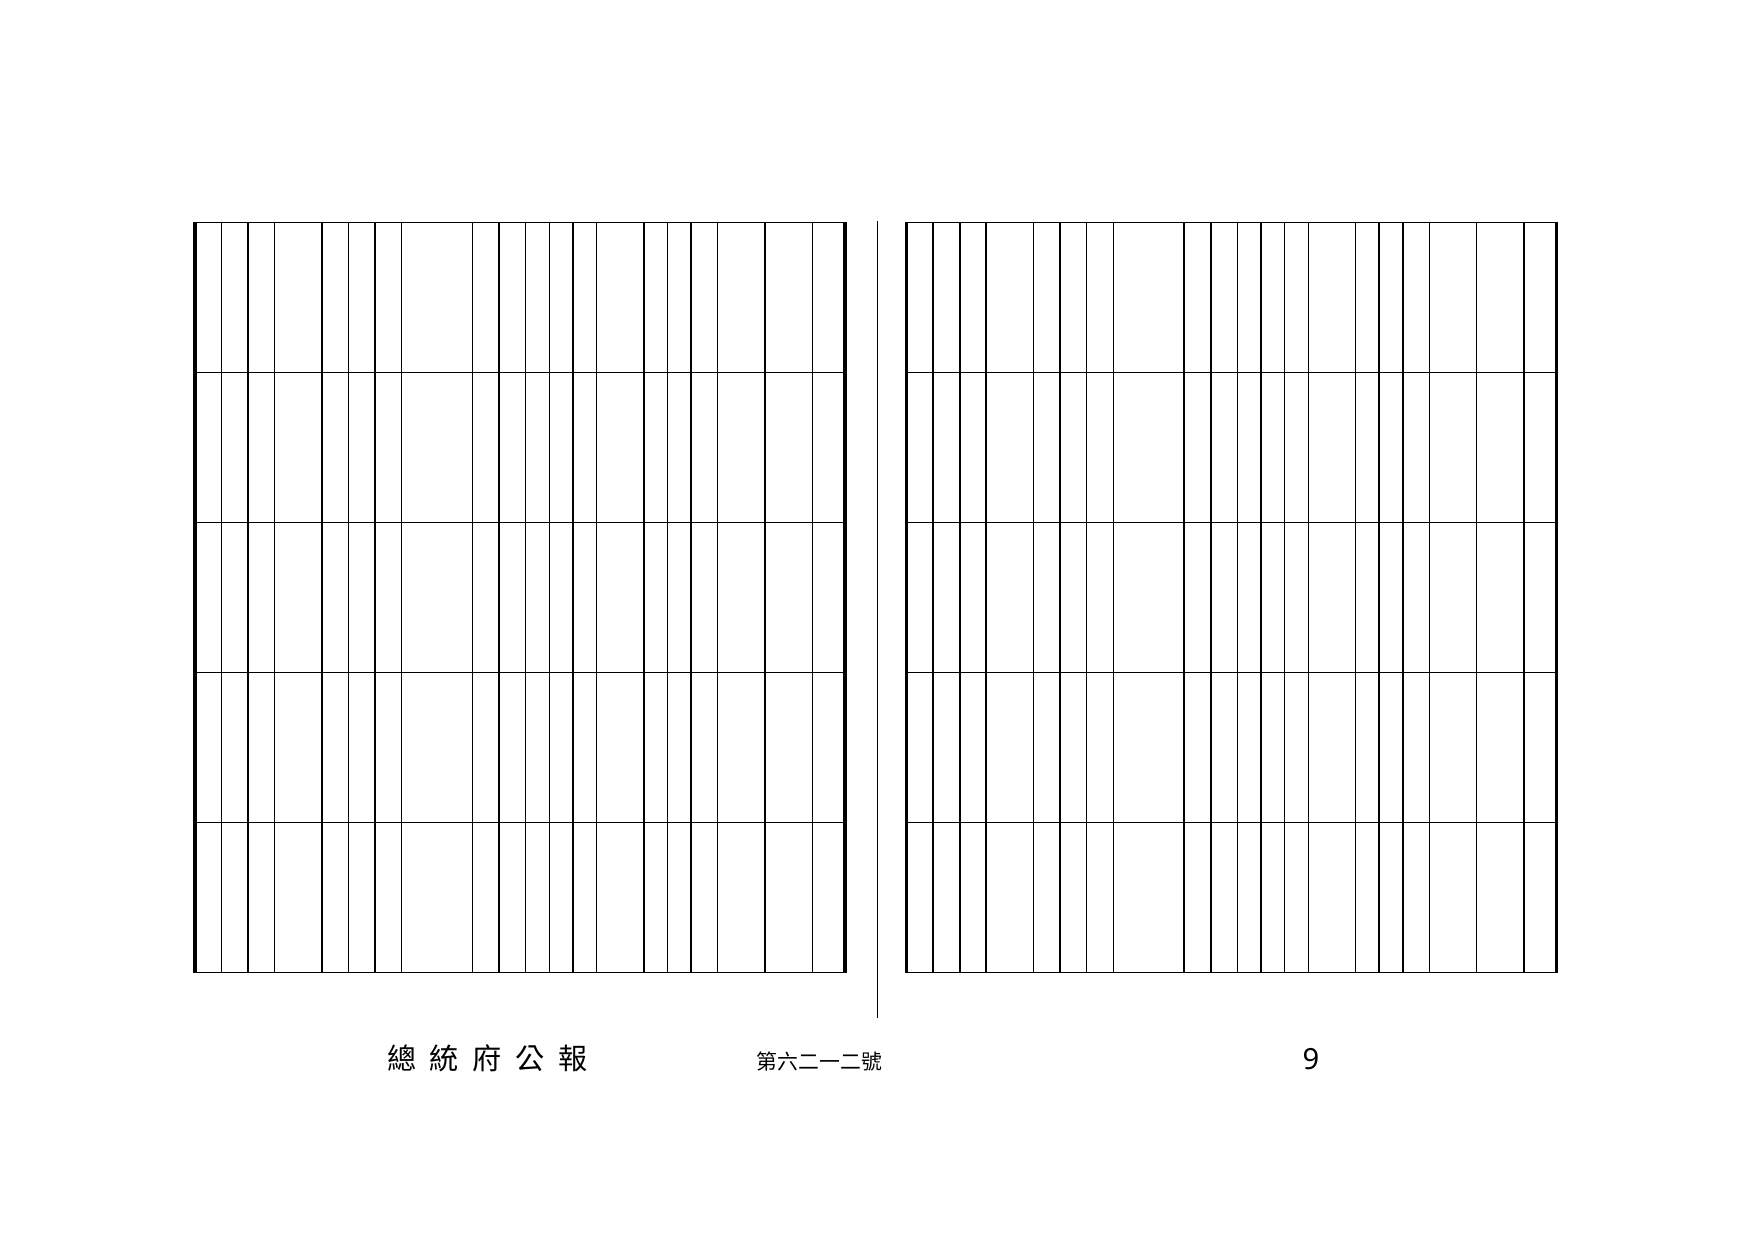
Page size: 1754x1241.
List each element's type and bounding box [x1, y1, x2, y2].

table_cell [789, 823, 812, 972]
table_cell [645, 373, 667, 522]
table_cell [1380, 823, 1402, 972]
table_cell [550, 373, 572, 522]
table_cell [1185, 823, 1210, 972]
table_cell [668, 523, 690, 672]
table_cell [1356, 373, 1378, 522]
table_cell [323, 673, 348, 822]
table_cell [620, 223, 643, 372]
table_cell [1380, 523, 1402, 672]
table_cell [402, 223, 425, 372]
table_cell [597, 673, 620, 822]
table_cell [1332, 823, 1355, 972]
table_cell [1356, 673, 1378, 822]
table_cell [987, 223, 1010, 372]
table_cell [298, 523, 321, 672]
table_cell [323, 523, 348, 672]
table_cell [1161, 673, 1183, 822]
table_cell [813, 373, 843, 522]
table_cell [934, 373, 959, 522]
table_cell [1525, 223, 1555, 372]
table_cell [1114, 373, 1137, 522]
table_cell [718, 523, 741, 672]
table_cell [1525, 823, 1555, 972]
table_cell [1309, 223, 1332, 372]
table_cell [222, 823, 247, 972]
table_cell [197, 523, 221, 672]
table_cell [222, 223, 247, 372]
table_cell [298, 673, 321, 822]
table_cell [1380, 223, 1402, 372]
table_cell [249, 673, 274, 822]
table_cell [449, 673, 472, 822]
table_cell [1137, 673, 1161, 822]
table_cell [1262, 823, 1284, 972]
table_cell [668, 373, 690, 522]
table_cell [1034, 373, 1059, 522]
table_cell [526, 523, 549, 672]
table_cell [1285, 823, 1308, 972]
table_cell [692, 373, 717, 522]
table_cell [908, 373, 932, 522]
table_cell [1087, 523, 1113, 672]
table_cell [1212, 823, 1237, 972]
table_cell [961, 823, 985, 972]
table_cell [222, 523, 247, 672]
table_cell [500, 823, 525, 972]
table_cell [1238, 223, 1260, 372]
table_cell [425, 823, 449, 972]
table_cell [620, 373, 643, 522]
table_cell [1137, 373, 1161, 522]
table_cell [1238, 523, 1260, 672]
table_cell [692, 673, 717, 822]
table_cell [249, 523, 274, 672]
table_cell [961, 373, 985, 522]
table_cell [1212, 223, 1237, 372]
table_cell [1332, 373, 1355, 522]
table_cell [813, 823, 843, 972]
table_cell [1500, 823, 1523, 972]
table_cell [376, 373, 401, 522]
table_cell [668, 223, 690, 372]
table_cell [1453, 523, 1476, 672]
table_cell [197, 823, 221, 972]
table_cell [473, 823, 498, 972]
table_cell [961, 223, 985, 372]
table_cell [718, 223, 741, 372]
table_cell [1034, 823, 1059, 972]
table_cell [1087, 373, 1113, 522]
table_cell [1114, 223, 1137, 372]
table_cell [987, 673, 1010, 822]
table_cell [574, 823, 596, 972]
table_cell [473, 373, 498, 522]
table_cell [1185, 223, 1210, 372]
table_cell [1430, 673, 1453, 822]
table_cell [766, 523, 789, 672]
table_cell [908, 823, 932, 972]
table_cell [620, 823, 643, 972]
table_cell [1356, 523, 1378, 672]
table_cell [449, 823, 472, 972]
table_cell [1212, 373, 1237, 522]
table_cell [692, 823, 717, 972]
table_cell [1453, 823, 1476, 972]
table_cell [1285, 523, 1308, 672]
table_cell [574, 223, 596, 372]
table_cell [275, 523, 298, 672]
table_cell [1477, 223, 1500, 372]
table_cell [1525, 523, 1555, 672]
table_cell [987, 373, 1010, 522]
table_cell [645, 223, 667, 372]
table_cell [620, 673, 643, 822]
table_cell [1185, 373, 1210, 522]
table_cell [349, 523, 374, 672]
table_cell [1114, 523, 1137, 672]
table_cell [550, 823, 572, 972]
table_cell [1477, 373, 1500, 522]
table_cell [500, 223, 525, 372]
table_cell [1034, 223, 1059, 372]
table_cell [1453, 373, 1476, 522]
table_cell [197, 673, 221, 822]
table_cell [597, 223, 620, 372]
table_cell [1087, 673, 1113, 822]
table_cell [1285, 373, 1308, 522]
table_cell [197, 223, 221, 372]
table_cell [741, 223, 764, 372]
table_cell [1212, 523, 1237, 672]
table_cell [1356, 223, 1378, 372]
table_cell [402, 523, 425, 672]
table_cell [1404, 373, 1429, 522]
table_cell [1453, 673, 1476, 822]
table_cell [1525, 373, 1555, 522]
table_cell [473, 223, 498, 372]
table_cell [789, 523, 812, 672]
table_cell [1477, 823, 1500, 972]
table_cell [500, 373, 525, 522]
table_cell [741, 523, 764, 672]
table_cell [1137, 823, 1161, 972]
table_cell [789, 673, 812, 822]
table_cell [425, 223, 449, 372]
table_cell [550, 523, 572, 672]
table_cell [425, 373, 449, 522]
table_cell [275, 823, 298, 972]
table_cell [766, 373, 789, 522]
table_cell [349, 373, 374, 522]
table_cell [1477, 523, 1500, 672]
table_cell [1010, 673, 1033, 822]
table_cell [1404, 673, 1429, 822]
table_cell [473, 673, 498, 822]
table_cell [1238, 823, 1260, 972]
table_cell [1034, 523, 1059, 672]
table_cell [1430, 373, 1453, 522]
table_cell [1332, 523, 1355, 672]
table_cell [1061, 673, 1086, 822]
table_cell [425, 523, 449, 672]
table_cell [1500, 673, 1523, 822]
table_cell [574, 523, 596, 672]
table_cell [1238, 373, 1260, 522]
table_cell [813, 523, 843, 672]
table_cell [987, 823, 1010, 972]
table_cell [222, 673, 247, 822]
table_cell [526, 223, 549, 372]
table_cell [1114, 673, 1137, 822]
table_cell [1285, 673, 1308, 822]
table_cell [1404, 823, 1429, 972]
table_cell [597, 523, 620, 672]
table_cell [692, 223, 717, 372]
table_cell [222, 373, 247, 522]
table_cell [692, 523, 717, 672]
table_cell [323, 223, 348, 372]
table_cell [526, 823, 549, 972]
table_cell [1380, 673, 1402, 822]
table_cell [1332, 673, 1355, 822]
table_cell [1453, 223, 1476, 372]
table_cell [323, 823, 348, 972]
table_cell [934, 823, 959, 972]
table_cell [766, 823, 789, 972]
table_cell [1500, 523, 1523, 672]
table_cell [1404, 223, 1429, 372]
table_cell [1356, 823, 1378, 972]
table_cell [197, 373, 221, 522]
table_cell [1137, 223, 1161, 372]
table_cell [376, 673, 401, 822]
table_cell [1061, 223, 1086, 372]
table_cell [908, 673, 932, 822]
table_cell [1285, 223, 1308, 372]
table_cell [934, 223, 959, 372]
table_cell [298, 823, 321, 972]
table_cell [449, 373, 472, 522]
table_cell [249, 823, 274, 972]
table_cell [813, 673, 843, 822]
table_cell [1212, 673, 1237, 822]
table_cell [741, 373, 764, 522]
table_cell [1309, 523, 1332, 672]
table_cell [574, 673, 596, 822]
table_cell [349, 223, 374, 372]
table_cell [449, 223, 472, 372]
table_cell [789, 373, 812, 522]
table_cell [1500, 373, 1523, 522]
table_cell [402, 823, 425, 972]
table_cell [275, 673, 298, 822]
table_cell [500, 673, 525, 822]
table_cell [323, 373, 348, 522]
table_cell [526, 673, 549, 822]
table_cell [425, 673, 449, 822]
table_cell [987, 523, 1010, 672]
table_cell [1161, 373, 1183, 522]
table_cell [789, 223, 812, 372]
table_cell [668, 673, 690, 822]
table_cell [402, 673, 425, 822]
table_cell [1262, 223, 1284, 372]
table_cell [813, 223, 843, 372]
table_cell [1525, 673, 1555, 822]
table_cell [574, 373, 596, 522]
table_cell [718, 823, 741, 972]
table_cell [1114, 823, 1137, 972]
table_cell [1404, 523, 1429, 672]
table_cell [1061, 373, 1086, 522]
table_cell [718, 673, 741, 822]
table_cell [718, 373, 741, 522]
table_cell [1430, 223, 1453, 372]
table_cell [1161, 223, 1183, 372]
table_cell [1185, 523, 1210, 672]
table_cell [961, 523, 985, 672]
table_cell [741, 823, 764, 972]
table_cell [1477, 673, 1500, 822]
table_cell [1262, 523, 1284, 672]
table_cell [961, 673, 985, 822]
table_cell [766, 673, 789, 822]
table_cell [1185, 673, 1210, 822]
table_cell [741, 673, 764, 822]
table_cell [275, 373, 298, 522]
table_cell [1034, 673, 1059, 822]
table_cell [298, 223, 321, 372]
table_cell [1262, 673, 1284, 822]
table_cell [526, 373, 549, 522]
table_cell [449, 523, 472, 672]
table_cell [249, 223, 274, 372]
table_cell [1161, 823, 1183, 972]
table_cell [376, 823, 401, 972]
table_cell [1087, 223, 1113, 372]
table_cell [934, 523, 959, 672]
table_cell [402, 373, 425, 522]
table_cell [597, 373, 620, 522]
table_cell [1309, 373, 1332, 522]
table_cell [1010, 523, 1033, 672]
table_cell [620, 523, 643, 672]
table_cell [1010, 223, 1033, 372]
table_cell [1010, 373, 1033, 522]
table_cell [473, 523, 498, 672]
table_cell [1137, 523, 1161, 672]
table_cell [376, 223, 401, 372]
table_cell [1061, 823, 1086, 972]
table_cell [1500, 223, 1523, 372]
table_cell [550, 223, 572, 372]
table_cell [645, 523, 667, 672]
table_cell [668, 823, 690, 972]
table_cell [1238, 673, 1260, 822]
table_cell [1309, 673, 1332, 822]
table_cell [1262, 373, 1284, 522]
table_cell [645, 823, 667, 972]
table_cell [1010, 823, 1033, 972]
table_cell [500, 523, 525, 672]
table_cell [645, 673, 667, 822]
table_cell [349, 823, 374, 972]
table_cell [1161, 523, 1183, 672]
table_cell [1380, 373, 1402, 522]
table_cell [934, 673, 959, 822]
table_cell [908, 523, 932, 672]
table_cell [597, 823, 620, 972]
table_cell [349, 673, 374, 822]
table_cell [1087, 823, 1113, 972]
table_cell [1332, 223, 1355, 372]
table_cell [275, 223, 298, 372]
table_cell [1430, 523, 1453, 672]
table_cell [298, 373, 321, 522]
table_cell [1430, 823, 1453, 972]
table_cell [1309, 823, 1332, 972]
table_cell [1061, 523, 1086, 672]
table_cell [908, 223, 932, 372]
table_cell [550, 673, 572, 822]
table_cell [249, 373, 274, 522]
table_cell [376, 523, 401, 672]
table_cell [766, 223, 789, 372]
